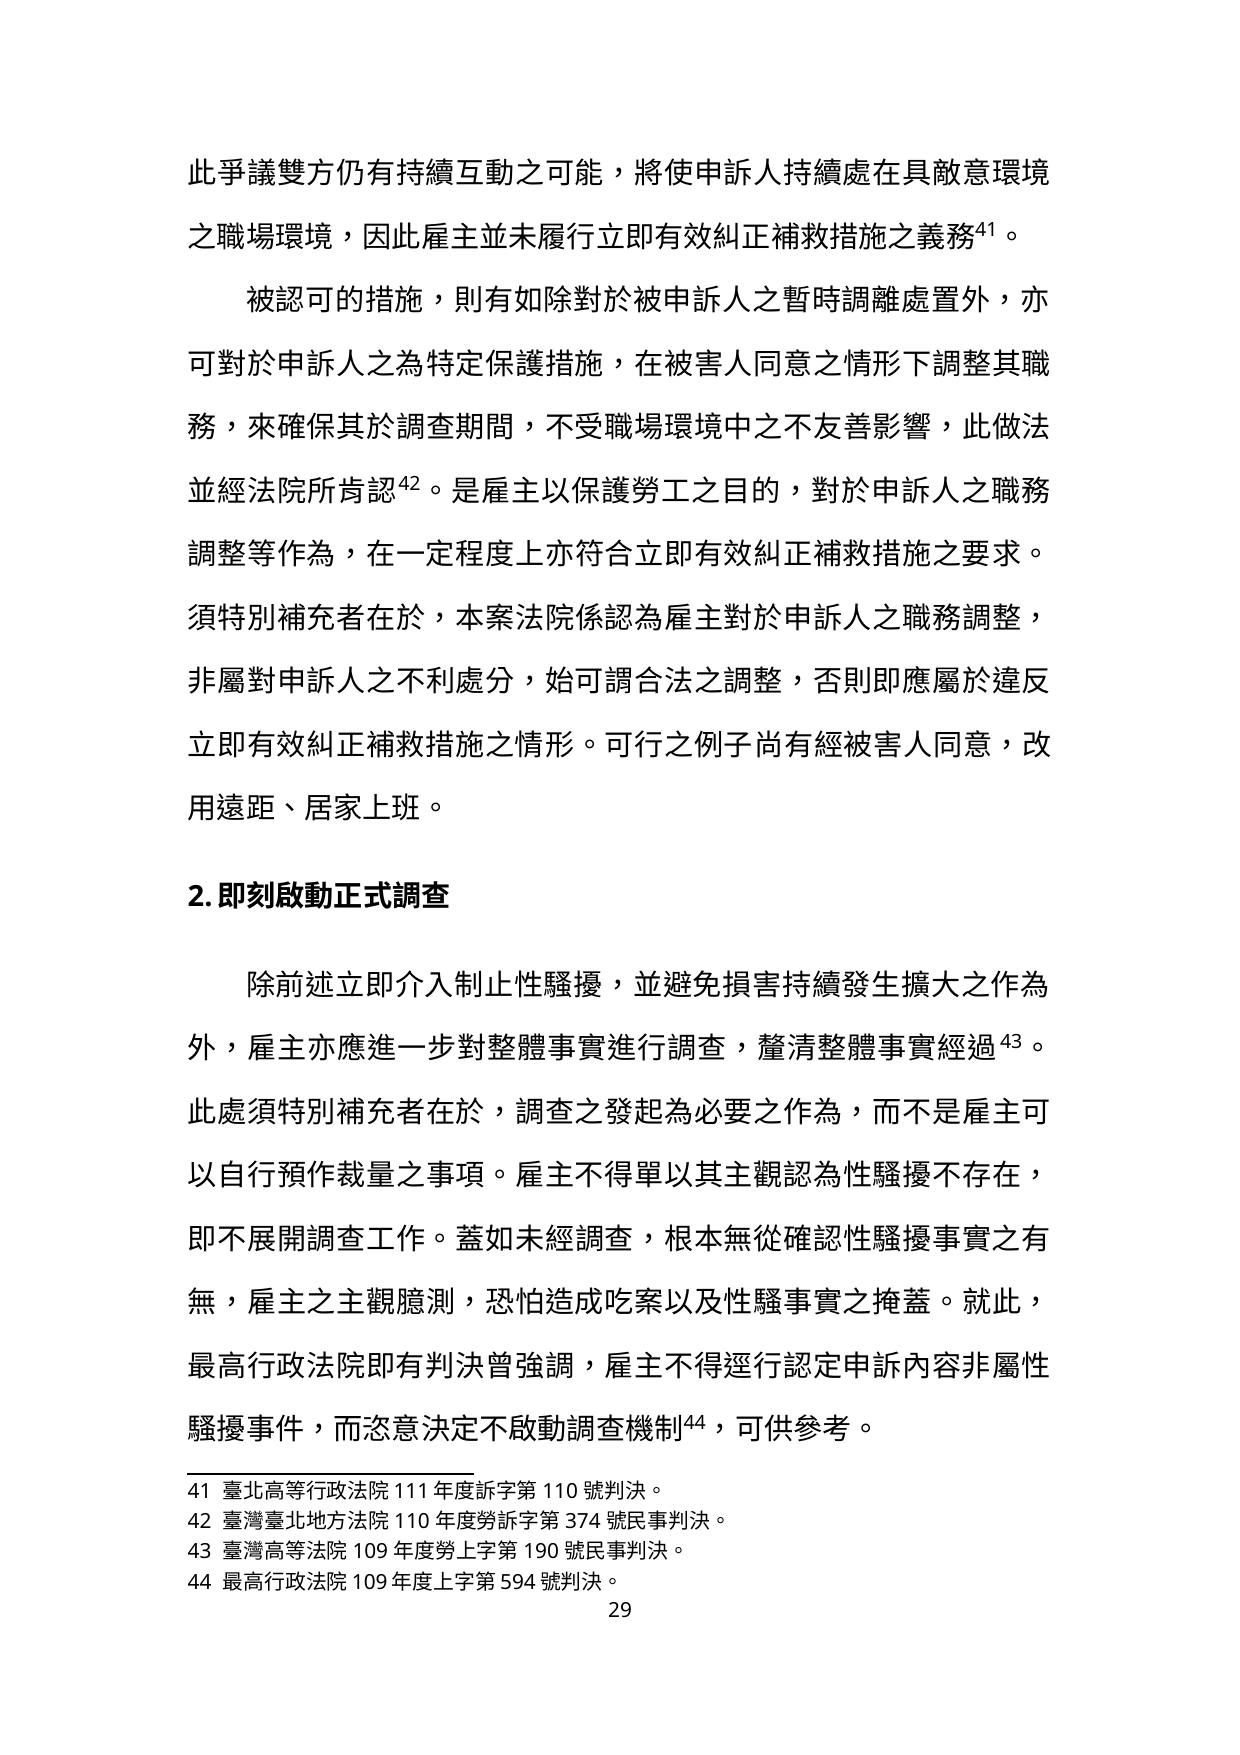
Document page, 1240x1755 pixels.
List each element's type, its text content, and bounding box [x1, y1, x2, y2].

text 此爭議雙方仍有持續互動之可能，將使申訴人持續處在具敵意環境之職場環境，因此雇主並未履行立即有效糾正補救措施之義務。 [187, 150, 1052, 256]
text 臺灣臺北地方法院 110 年度勞訴字第 374 號民事判決。 [187, 1504, 1052, 1535]
list 即刻啟動正式調查 [187, 873, 1052, 915]
text 臺灣高等法院 109 年度勞上字第 190 號民事判決。 [187, 1535, 1052, 1565]
text 臺北高等行政法院111年度訴字第 110 號判決。 [187, 1474, 1052, 1504]
text 被認可的措施，則有如除對於被申訴人之暫時調離處置外，亦可對於申訴人之為特定保護措施，在被害人同意之情形下調整其職務，來確保其於調查期間，不受職場環境中之不友善影響，此做法並經法院所肯認。是雇主以保護勞工之目的，對於申訴人之職務調整等作為，在一定程度上亦符合立即有效糾正補救措施之要求。須特別補充者在於，本案法院係認為雇主對於申訴人之職務調整，非屬對申訴人之不利處分，始可謂合法之調整，否則即應屬於違反立即有效糾正補救措施之情形。可行之例子尚有經被害人同意，改用遠距、居家上班。 [187, 277, 1052, 827]
text 最高行政法院109年度上字第594號判決。 [187, 1565, 1052, 1595]
text 除前述立即介入制止性騷擾，並避免損害持續發生擴大之作為外，雇主亦應進一步對整體事實進行調查，釐清整體事實經過。此處須特別補充者在於，調查之發起為必要之作為，而不是雇主可以自行預作裁量之事項。雇主不得單以其主觀認為性騷擾不存在，即不展開調查工作。蓋如未經調查，根本無從確認性騷擾事實之有無，雇主之主觀臆測，恐怕造成吃案以及性騷事實之掩蓋。就此，最高行政法院即有判決曾強調，雇主不得逕行認定申訴內容非屬性騷擾事件，而恣意決定不啟動調查機制，可供參考。 [187, 962, 1052, 1448]
